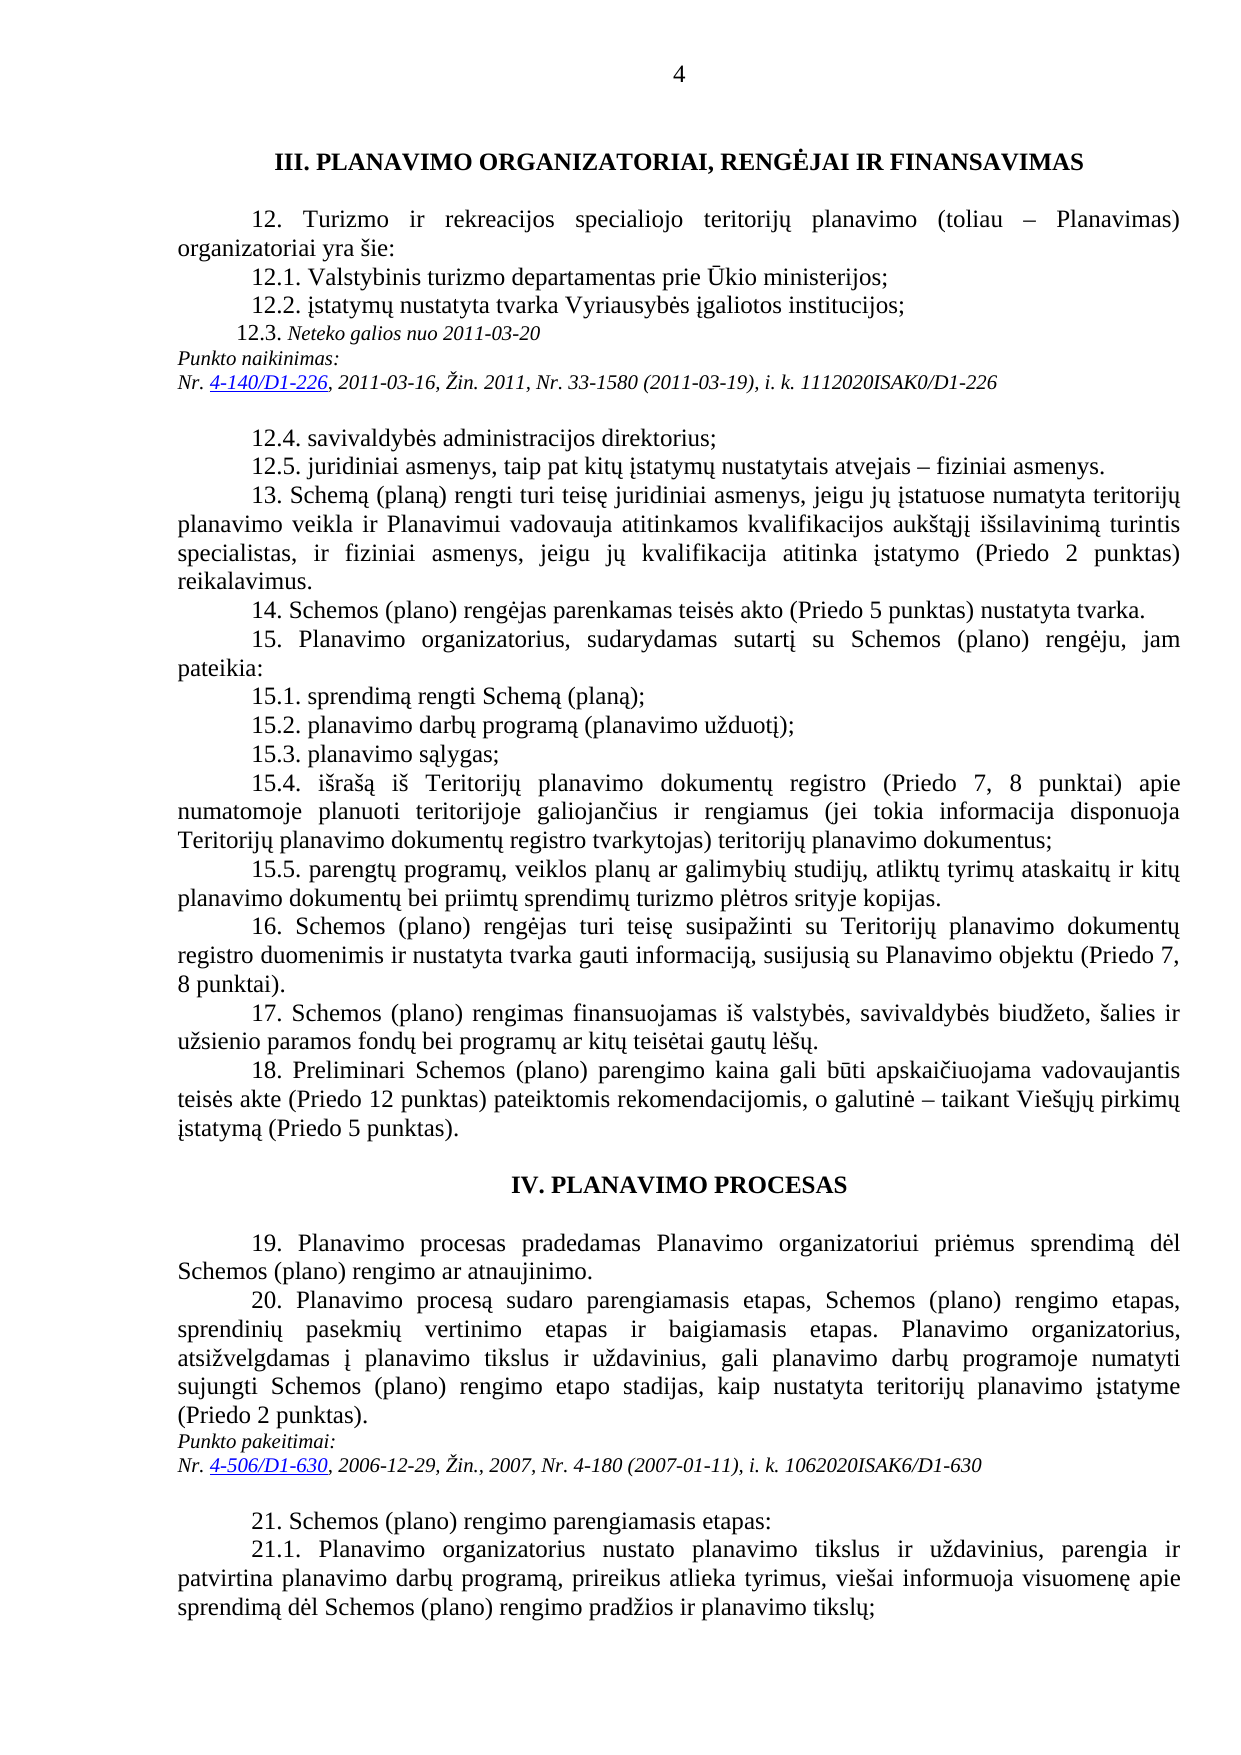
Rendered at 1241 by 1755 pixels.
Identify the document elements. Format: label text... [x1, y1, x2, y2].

text 12.1. Valstybinis turizmo departamentas prie Ūkio ministerijos; [177, 262, 1181, 291]
text 12.3. Neteko galios nuo 2011-03-20 [177, 319, 1181, 346]
text 15.1. sprendimą rengti Schemą (planą); [177, 681, 1181, 710]
text Punkto pakeitimai: [177, 1429, 1181, 1453]
text Nr. 4-140/D1-226, 2011-03-16, Žin. 2011, Nr. 33-1580 (2011-03-19), i. k. 1112020ISAK0/D1-226 [177, 370, 1181, 394]
text 16. Schemos (plano) rengėjas turi teisę susipažinti su Teritorijų planavimo dokumentų registro duomenimis ir nustatyta tvarka gauti informaciją, susijusią su Planavimo objektu (Priedo 7, 8 punktai). [177, 911, 1181, 998]
text Punkto naikinimas: [177, 346, 1181, 370]
text 14. Schemos (plano) rengėjas parenkamas teisės akto (Priedo 5 punktas) nustatyta tvarka. [177, 595, 1181, 624]
text 21. Schemos (plano) rengimo parengiamasis etapas: [177, 1506, 1181, 1534]
text 21.1. Planavimo organizatorius nustato planavimo tikslus ir uždavinius, parengia ir patvirtina planavimo darbų programą, prireikus atlieka tyrimus, viešai informuoja visuomenę apie sprendimą dėl Schemos (plano) rengimo pradžios ir planavimo tikslų; [177, 1534, 1181, 1621]
text 17. Schemos (plano) rengimas finansuojamas iš valstybės, savivaldybės biudžeto, šalies ir užsienio paramos fondų bei programų ar kitų teisėtai gautų lėšų. [177, 998, 1181, 1055]
text 20. Planavimo procesą sudaro parengiamasis etapas, Schemos (plano) rengimo etapas, sprendinių pasekmių vertinimo etapas ir baigiamasis etapas. Planavimo organizatorius, atsižvelgdamas į planavimo tikslus ir uždavinius, gali planavimo darbų programoje numatyti sujungti Schemos (plano) rengimo etapo stadijas, kaip nustatyta teritorijų planavimo įstatyme (Priedo 2 punktas). [177, 1285, 1181, 1429]
text 12. Turizmo ir rekreacijos specialiojo teritorijų planavimo (toliau – Planavimas) organizatoriai yra šie: [177, 204, 1181, 262]
text 19. Planavimo procesas pradedamas Planavimo organizatoriui priėmus sprendimą dėl Schemos (plano) rengimo ar atnaujinimo. [177, 1228, 1181, 1285]
text 12.4. savivaldybės administracijos direktorius; [177, 423, 1181, 451]
text 15.4. išrašą iš Teritorijų planavimo dokumentų registro (Priedo 7, 8 punktai) apie numatomoje planuoti teritorijoje galiojančius ir rengiamus (jei tokia informacija disponuoja Teritorijų planavimo dokumentų registro tvarkytojas) teritorijų planavimo dokumentus; [177, 768, 1181, 854]
text Nr. 4-506/D1-630, 2006-12-29, Žin., 2007, Nr. 4-180 (2007-01-11), i. k. 1062020ISAK6/D1-630 [177, 1453, 1181, 1477]
text 13. Schemą (planą) rengti turi teisę juridiniai asmenys, jeigu jų įstatuose numatyta teritorijų planavimo veikla ir Planavimui vadovauja atitinkamos kvalifikacijos aukštąjį išsilavinimą turintis specialistas, ir fiziniai asmenys, jeigu jų kvalifikacija atitinka įstatymo (Priedo 2 punktas) reikalavimus. [177, 480, 1181, 595]
text 12.2. įstatymų nustatyta tvarka Vyriausybės įgaliotos institucijos; [177, 291, 1181, 319]
text 12.5. juridiniai asmenys, taip pat kitų įstatymų nustatytais atvejais – fiziniai asmenys. [177, 451, 1181, 480]
text 15.2. planavimo darbų programą (planavimo užduotį); [177, 710, 1181, 739]
text III. PLANAVIMO ORGANIZATORIAI, RENGĖJAI IR FINANSAVIMAS [177, 147, 1181, 176]
text 18. Preliminari Schemos (plano) parengimo kaina gali būti apskaičiuojama vadovaujantis teisės akte (Priedo 12 punktas) pateiktomis rekomendacijomis, o galutinė – taikant Viešųjų pirkimų įstatymą (Priedo 5 punktas). [177, 1055, 1181, 1141]
text IV. PLANAVIMO PROCESAS [177, 1170, 1181, 1199]
text 15. Planavimo organizatorius, sudarydamas sutartį su Schemos (plano) rengėju, jam pateikia: [177, 624, 1181, 681]
text 15.3. planavimo sąlygas; [177, 739, 1181, 768]
text 15.5. parengtų programų, veiklos planų ar galimybių studijų, atliktų tyrimų ataskaitų ir kitų planavimo dokumentų bei priimtų sprendimų turizmo plėtros srityje kopijas. [177, 854, 1181, 911]
